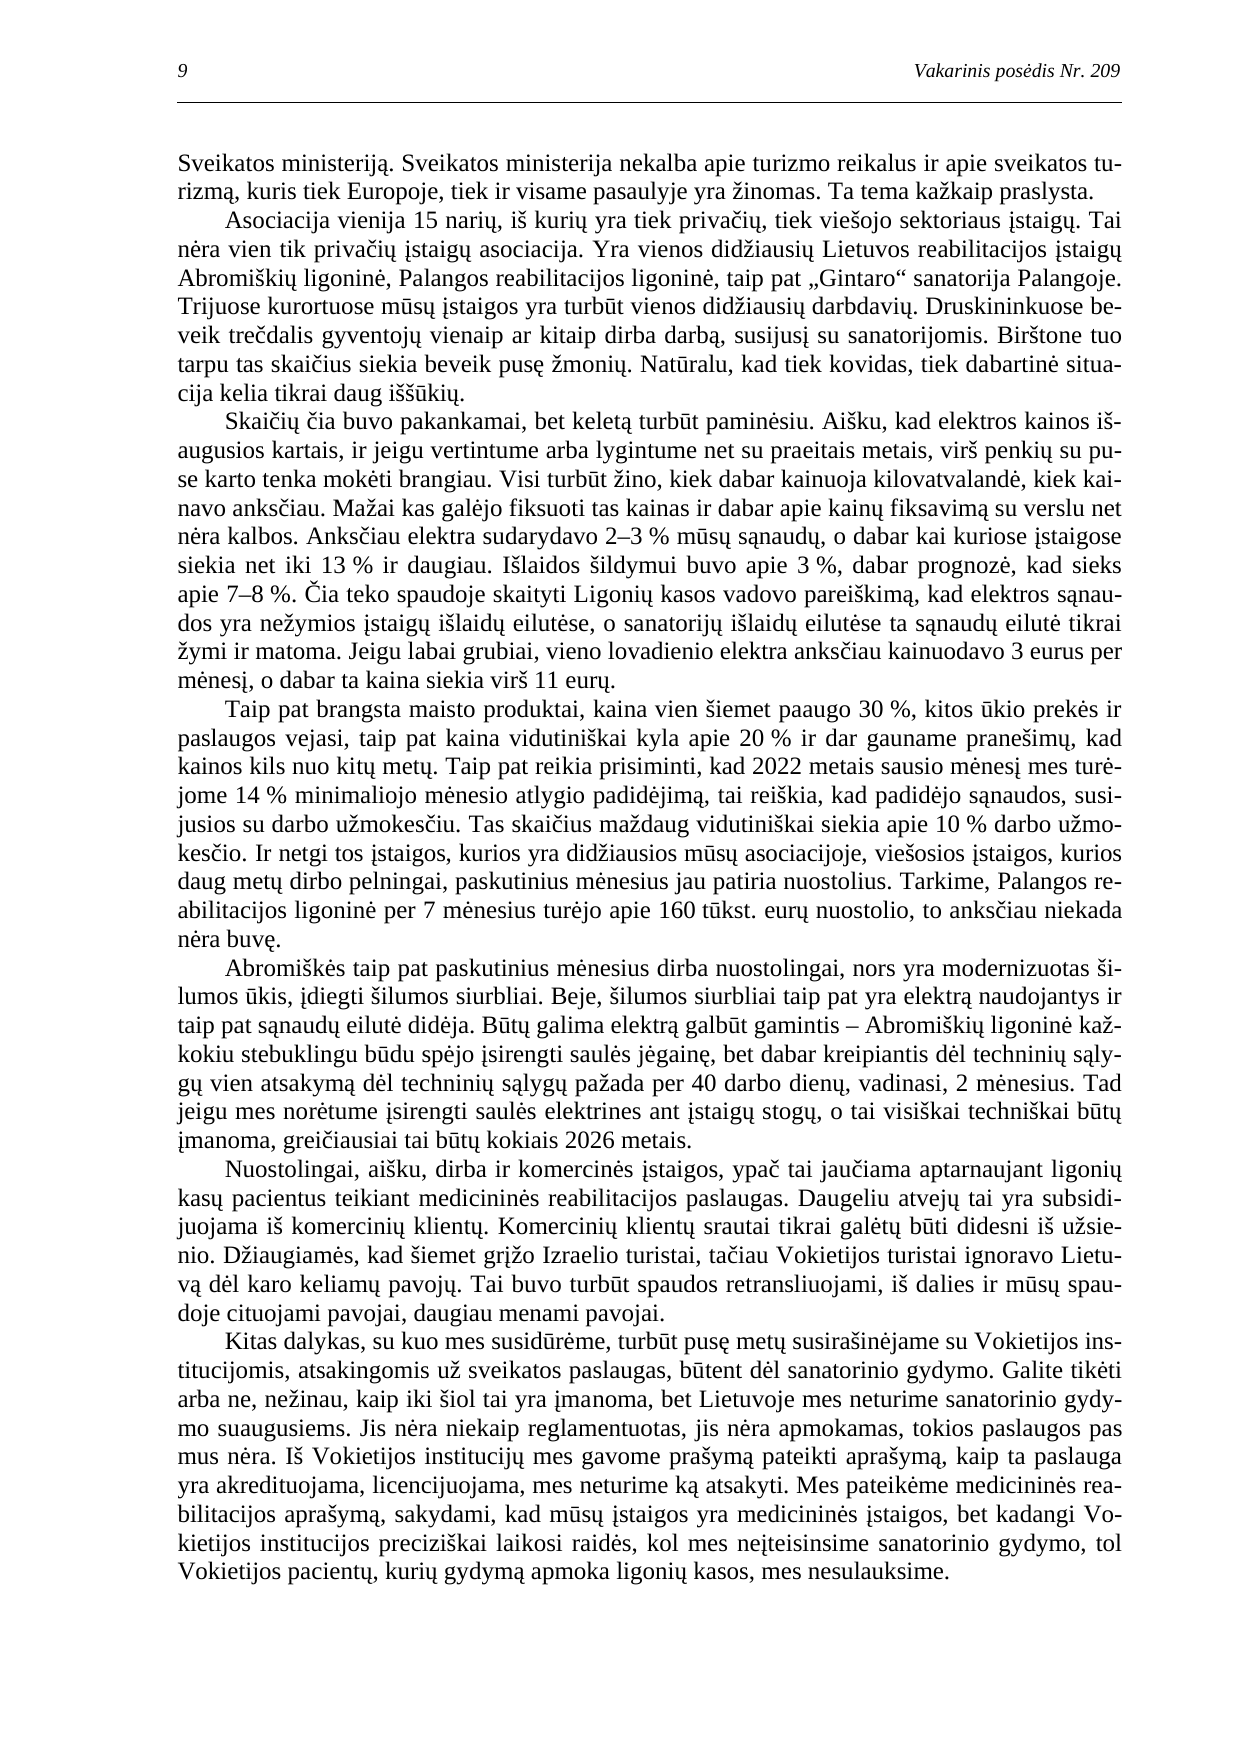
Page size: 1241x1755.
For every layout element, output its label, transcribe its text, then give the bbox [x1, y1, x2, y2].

text Taip pat brangs­ta mais­to pro­duk­tai, kai­na vien šie­met pa­au­go 30 %, ki­tos ūkio pre­kės ir pa­slau­gos ve­ja­si, taip pat kai­na vi­du­ti­niš­kai ky­la apie 20 % ir dar gau­na­me pra­ne­ši­mų, kad kai­nos kils nuo ki­tų me­tų. Taip pat rei­kia pri­si­min­ti, kad 2022 me­tais sau­sio mė­ne­sį mes tu­rė­jo­me 14 % mi­ni­ma­lio­jo mė­ne­sio at­ly­gio pa­di­dė­ji­mą, tai reiš­kia, kad pa­di­dė­jo są­nau­dos, su­si­ju­sios su dar­bo už­mo­kes­čiu. Tas skai­čius maž­daug vi­du­ti­niš­kai sie­kia apie 10 % dar­bo už­mo­kes­čio. Ir net­gi tos įstai­gos, ku­rios yra di­džiau­sios mū­sų aso­cia­ci­jo­je, vie­šo­sios įstai­gos, ku­rios daug me­tų dir­bo pel­nin­gai, pas­ku­ti­nius mė­ne­sius jau pa­ti­ria nuos­to­lius. Tar­ki­me, Pa­lan­gos re­a­bi­li­ta­ci­jos li­go­ni­nė per 7 mė­ne­sius tu­rė­jo apie 160 tūkst. eu­rų nuos­to­lio, to anks­čiau nie­ka­da nė­ra bu­vę. [177, 694, 1122, 953]
text Ab­ro­miš­kės taip pat pas­ku­ti­nius mė­ne­sius dir­ba nuos­to­lin­gai, nors yra mo­der­ni­zuo­tas ši­lu­mos ūkis, įdieg­ti ši­lu­mos siur­bliai. Be­je, ši­lu­mos siur­bliai taip pat yra elek­trą nau­do­jan­tys ir taip pat są­nau­dų ei­lu­tė di­dė­ja. Bū­tų ga­li­ma elek­trą gal­būt ga­min­tis – Ab­ro­miš­kių li­go­ni­nė kaž­ko­kiu ste­buk­lin­gu bū­du spė­jo įsi­reng­ti sau­lės jė­gai­nę, bet da­bar krei­pian­tis dėl tech­ni­nių są­ly­gų vien at­sa­ky­mą dėl tech­ni­nių są­ly­gų pa­ža­da per 40 dar­bo die­nų, va­di­na­si, 2 mė­ne­sius. Tad jei­gu mes no­rė­tu­me įsi­reng­ti sau­lės elek­tri­nes ant įstai­gų sto­gų, o tai vi­siš­kai tech­niš­kai bū­tų įma­no­ma, grei­čiau­siai tai bū­tų ko­kiais 2026 me­tais. [177, 953, 1122, 1154]
text Svei­ka­tos mi­nis­te­ri­ją. Svei­ka­tos mi­nis­te­ri­ja ne­kal­ba apie tu­riz­mo rei­ka­lus ir apie svei­ka­tos tu­riz­mą, ku­ris tiek Eu­ro­po­je, tiek ir vi­sa­me pa­sau­ly­je yra ži­no­mas. Ta te­ma kaž­kaip pra­slys­ta. [177, 148, 1122, 205]
text Nuos­to­lin­gai, aiš­ku, dir­ba ir ko­mer­ci­nės įstai­gos, ypač tai jau­čia­ma ap­tar­nau­jant li­go­nių ka­sų pa­cien­tus tei­kiant me­di­ci­ni­nės re­a­bi­li­ta­ci­jos pa­slau­gas. Dau­ge­liu at­ve­jų tai yra sub­si­di­juo­ja­ma iš ko­mer­ci­nių klien­tų. Ko­mer­ci­nių klien­tų srau­tai tik­rai ga­lė­tų bū­ti di­des­ni iš už­sie­nio. Džiau­gia­mės, kad šie­met grį­žo Iz­ra­e­lio tu­ris­tai, ta­čiau Vo­kie­ti­jos tu­ris­tai ig­no­ra­vo Lie­tu­vą dėl ka­ro ke­lia­mų pa­vo­jų. Tai bu­vo tur­būt spau­dos ret­ran­sliuo­ja­mi, iš da­lies ir mū­sų spau­do­je ci­tuo­ja­mi pa­vo­jai, dau­giau me­na­mi pa­vo­jai. [177, 1154, 1122, 1326]
text Ki­tas da­ly­kas, su kuo mes su­si­dū­rė­me, tur­būt pu­sę me­tų su­si­ra­ši­nė­ja­me su Vo­kie­ti­jos ins­ti­tu­ci­jo­mis, at­sa­kin­go­mis už svei­ka­tos pa­slau­gas, bū­tent dėl sa­na­to­ri­nio gy­dy­mo. Ga­li­te ti­kė­ti ar­ba ne, ne­ži­nau, kaip iki šiol tai yra įma­no­ma, bet Lie­tu­vo­je mes ne­tu­ri­me sa­na­to­ri­nio gy­dy­mo su­au­gu­siems. Jis nė­ra nie­kaip reg­la­men­tuo­tas, jis nė­ra ap­mo­ka­mas, to­kios pa­slau­gos pas mus nė­ra. Iš Vo­kie­ti­jos ins­ti­tu­ci­jų mes ga­vo­me pra­šy­mą pa­teik­ti ap­ra­šy­mą, kaip ta pa­slau­ga yra ak­re­di­tuo­ja­ma, li­cen­ci­juo­ja­ma, mes ne­tu­ri­me ką at­sa­ky­ti. Mes pa­tei­kė­me me­di­ci­ni­nės re­a­bi­li­ta­ci­jos ap­ra­šy­mą, sa­ky­da­mi, kad mū­sų įstai­gos yra me­di­ci­ni­nės įstai­gos, bet ka­dan­gi Vo­kie­ti­jos ins­ti­tu­ci­jos pre­ci­ziš­kai lai­ko­si rai­dės, kol mes ne­įtei­sin­si­me sa­na­to­ri­nio gy­dy­mo, tol Vo­kie­ti­jos pa­cien­tų, ku­rių gy­dy­mą ap­mo­ka li­go­nių ka­sos, mes ne­su­lauk­si­me. [177, 1326, 1122, 1585]
text Skai­čių čia bu­vo pa­kan­ka­mai, bet ke­le­tą tur­būt pa­mi­nė­siu. Aiš­ku, kad elek­tros kai­nos iš­au­gu­sios kar­tais, ir jei­gu ver­tin­tu­me ar­ba ly­gin­tu­me net su pra­ei­tais me­tais, virš penkių su pu­se kar­to ten­ka mo­kė­ti bran­giau. Vi­si tur­būt ži­no, kiek da­bar kai­nuo­ja ki­lo­vat­va­lan­dė, kiek kai­na­vo anks­čiau. Ma­žai kas ga­lė­jo fik­suo­ti tas kai­nas ir da­bar apie kai­nų fik­sa­vi­mą su ver­slu net nė­ra kal­bos. Anks­čiau elek­tra su­da­ry­da­vo 2–3 % mū­sų są­nau­dų, o da­bar kai ku­rio­se įstai­go­se sie­kia net iki 13 % ir dau­giau. Iš­lai­dos šil­dy­mui bu­vo apie 3 %, da­bar prog­no­zė, kad sieks apie 7–8 %. Čia te­ko spau­do­je skai­ty­ti Li­go­nių ka­sos va­do­vo pa­rei­ški­mą, kad elek­tros są­nau­dos yra ne­žy­mios įstai­gų iš­lai­dų ei­lu­tė­se, o sa­na­to­ri­jų iš­lai­dų ei­lu­tė­se ta są­nau­dų ei­lu­tė tik­rai žy­mi ir ma­to­ma. Jei­gu la­bai gru­biai, vie­no lo­va­die­nio elek­tra anks­čiau kai­nuo­da­vo 3 eu­rus per mė­ne­sį, o da­bar ta kai­na sie­kia virš 11 eu­rų. [177, 406, 1122, 694]
text Aso­cia­ci­ja vie­ni­ja 15 na­rių, iš ku­rių yra tiek pri­va­čių, tiek vie­šo­jo sek­to­riaus įstai­gų. Tai nė­ra vien tik pri­va­čių įstai­gų aso­cia­ci­ja. Yra vie­nos di­džiau­sių Lie­tu­vos re­a­bi­li­ta­ci­jos įstai­gų Ab­ro­miš­kių li­go­ni­nė, Pa­lan­gos re­a­bi­li­ta­ci­jos li­go­ni­nė, taip pat „Gin­ta­ro“ sa­na­to­ri­ja Pa­lan­go­je. Tri­juo­se ku­ror­tuo­se mū­sų įstai­gos yra tur­būt vie­nos di­džiau­sių darb­da­vių. Drus­ki­nin­kuo­se be­veik treč­da­lis gy­ven­to­jų vie­naip ar ki­taip dir­ba dar­bą, su­si­ju­sį su sa­na­to­ri­jo­mis. Birš­to­ne tuo tar­pu tas skai­čius sie­kia be­veik pu­sę žmo­nių. Na­tū­ra­lu, kad tiek ko­vi­das, tiek da­bar­ti­nė si­tu­a­ci­ja ke­lia tik­rai daug iš­šū­kių. [177, 205, 1122, 406]
